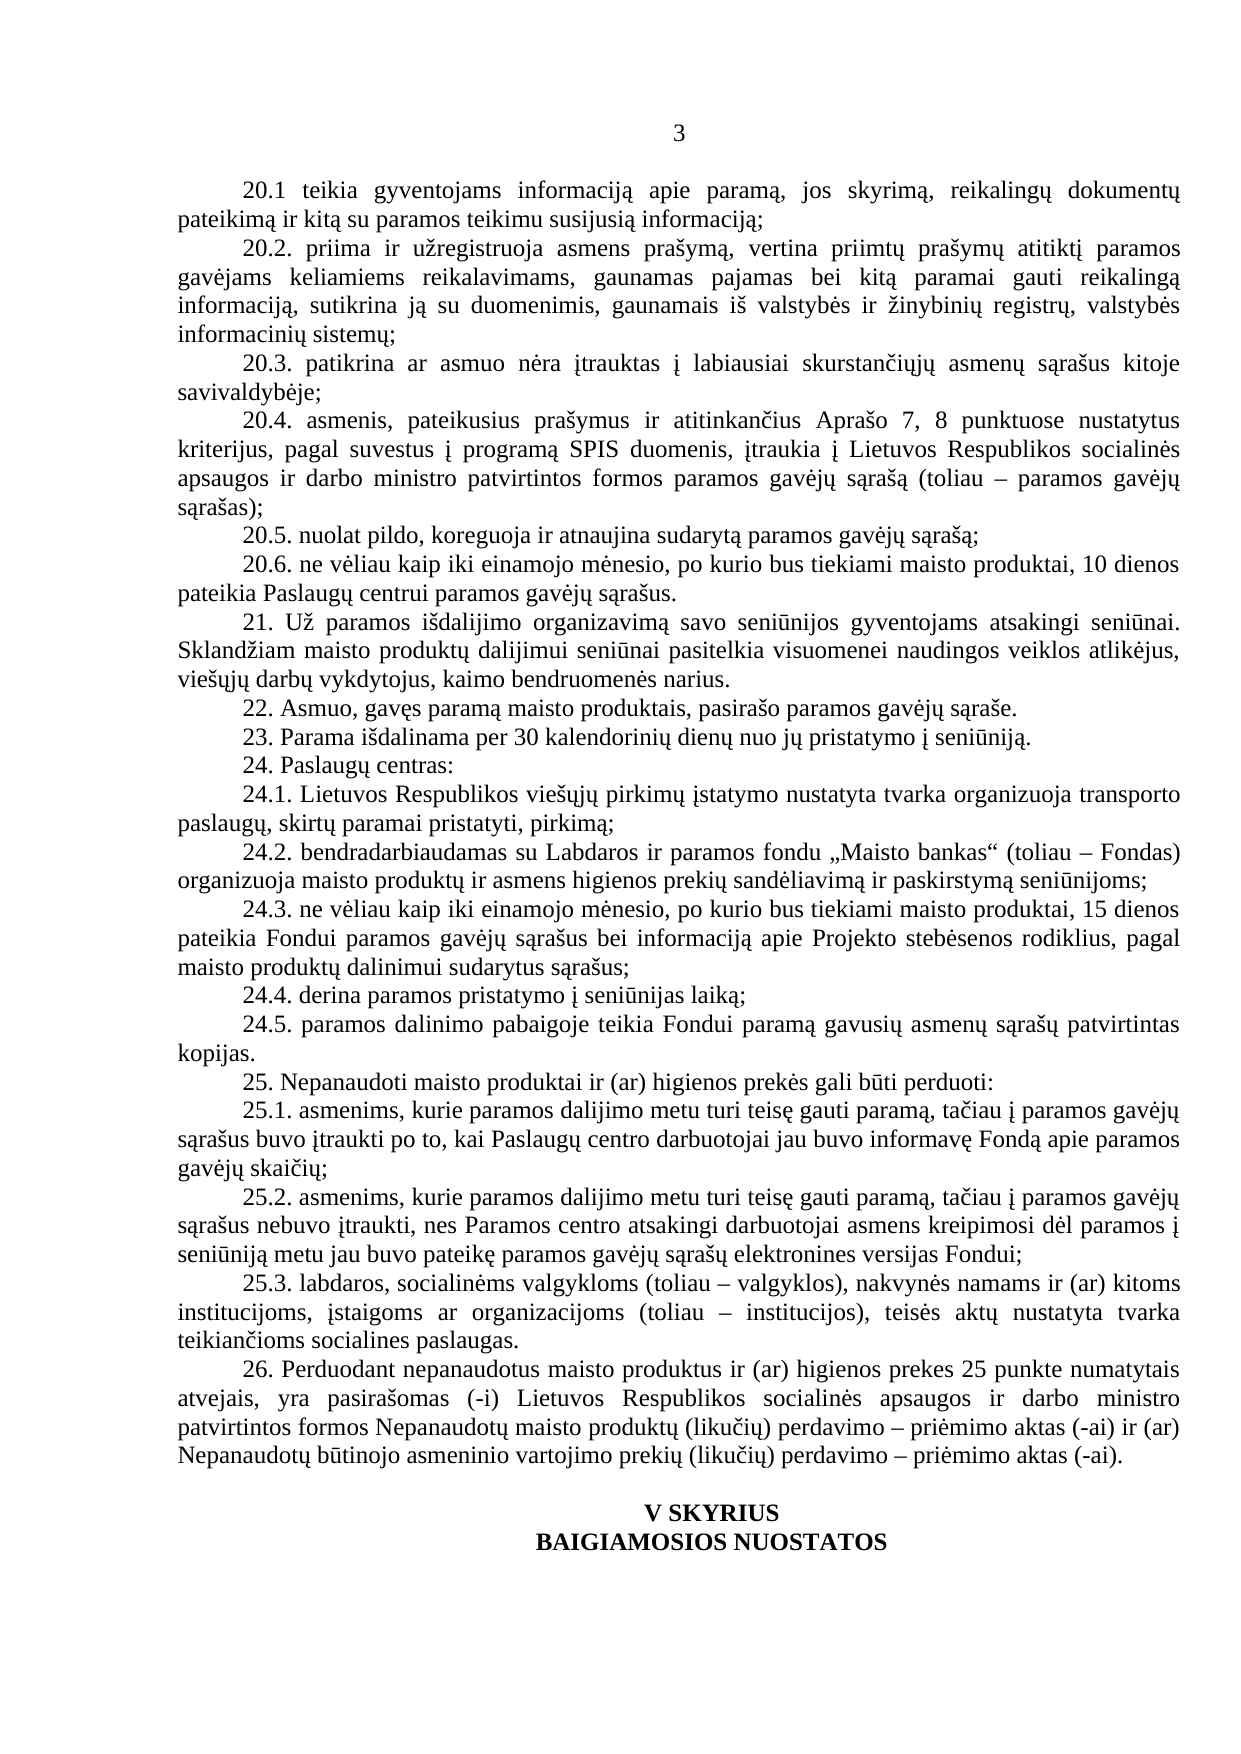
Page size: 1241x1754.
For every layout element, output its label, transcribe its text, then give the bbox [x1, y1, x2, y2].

text 20.4. asmenis, pateikusius prašymus ir atitinkančius Aprašo 7, 8 punktuose nustatytus kriterijus, pagal suvestus į programą SPIS duomenis, įtraukia į Lietuvos Respublikos socialinės apsaugos ir darbo ministro patvirtintos formos paramos gavėjų sąrašą (toliau – paramos gavėjų sąrašas); [177, 406, 1181, 521]
text 25.3. labdaros, socialinėms valgykloms (toliau – valgyklos), nakvynės namams ir (ar) kitoms institucijoms, įstaigoms ar organizacijoms (toliau – institucijos), teisės aktų nustatyta tvarka teikiančioms socialines paslaugas. [177, 1268, 1181, 1354]
text 22. Asmuo, gavęs paramą maisto produktais, pasirašo paramos gavėjų sąraše. [177, 693, 1181, 722]
text 20.3. patikrina ar asmuo nėra įtrauktas į labiausiai skurstančiųjų asmenų sąrašus kitoje savivaldybėje; [177, 348, 1181, 406]
text 25. Nepanaudoti maisto produktai ir (ar) higienos prekės gali būti perduoti: [177, 1067, 1181, 1096]
text 25.1. asmenims, kurie paramos dalijimo metu turi teisę gauti paramą, tačiau į paramos gavėjų sąrašus buvo įtraukti po to, kai Paslaugų centro darbuotojai jau buvo informavę Fondą apie paramos gavėjų skaičių; [177, 1096, 1181, 1182]
text BAIGIAMOSIOS NUOSTATOS [177, 1527, 1181, 1556]
text 24.5. paramos dalinimo pabaigoje teikia Fondui paramą gavusių asmenų sąrašų patvirtintas kopijas. [177, 1009, 1181, 1067]
text 26. Perduodant nepanaudotus maisto produktus ir (ar) higienos prekes 25 punkte numatytais atvejais, yra pasirašomas (-i) Lietuvos Respublikos socialinės apsaugos ir darbo ministro patvirtintos formos Nepanaudotų maisto produktų (likučių) perdavimo – priėmimo aktas (-ai) ir (ar) Nepanaudotų būtinojo asmeninio vartojimo prekių (likučių) perdavimo – priėmimo aktas (-ai). [177, 1354, 1181, 1469]
text 24.3. ne vėliau kaip iki einamojo mėnesio, po kurio bus tiekiami maisto produktai, 15 dienos pateikia Fondui paramos gavėjų sąrašus bei informaciją apie Projekto stebėsenos rodiklius, pagal maisto produktų dalinimui sudarytus sąrašus; [177, 894, 1181, 981]
text 24.4. derina paramos pristatymo į seniūnijas laiką; [177, 981, 1181, 1009]
text 25.2. asmenims, kurie paramos dalijimo metu turi teisę gauti paramą, tačiau į paramos gavėjų sąrašus nebuvo įtraukti, nes Paramos centro atsakingi darbuotojai asmens kreipimosi dėl paramos į seniūniją metu jau buvo pateikę paramos gavėjų sąrašų elektronines versijas Fondui; [177, 1182, 1181, 1268]
text 24.2. bendradarbiaudamas su Labdaros ir paramos fondu „Maisto bankas“ (toliau – Fondas) organizuoja maisto produktų ir asmens higienos prekių sandėliavimą ir paskirstymą seniūnijoms; [177, 837, 1181, 894]
text 20.5. nuolat pildo, koreguoja ir atnaujina sudarytą paramos gavėjų sąrašą; [177, 521, 1181, 549]
text V SKYRIUS [177, 1498, 1181, 1527]
text 23. Parama išdalinama per 30 kalendorinių dienų nuo jų pristatymo į seniūniją. [177, 722, 1181, 751]
text 20.2. priima ir užregistruoja asmens prašymą, vertina priimtų prašymų atitiktį paramos gavėjams keliamiems reikalavimams, gaunamas pajamas bei kitą paramai gauti reikalingą informaciją, sutikrina ją su duomenimis, gaunamais iš valstybės ir žinybinių registrų, valstybės informacinių sistemų; [177, 233, 1181, 348]
text 20.1 teikia gyventojams informaciją apie paramą, jos skyrimą, reikalingų dokumentų pateikimą ir kitą su paramos teikimu susijusią informaciją; [177, 176, 1181, 233]
text 21. Už paramos išdalijimo organizavimą savo seniūnijos gyventojams atsakingi seniūnai. Sklandžiam maisto produktų dalijimui seniūnai pasitelkia visuomenei naudingos veiklos atlikėjus, viešųjų darbų vykdytojus, kaimo bendruomenės narius. [177, 607, 1181, 693]
text 24.1. Lietuvos Respublikos viešųjų pirkimų įstatymo nustatyta tvarka organizuoja transporto paslaugų, skirtų paramai pristatyti, pirkimą; [177, 779, 1181, 837]
text 20.6. ne vėliau kaip iki einamojo mėnesio, po kurio bus tiekiami maisto produktai, 10 dienos pateikia Paslaugų centrui paramos gavėjų sąrašus. [177, 549, 1181, 607]
text 24. Paslaugų centras: [177, 751, 1181, 779]
